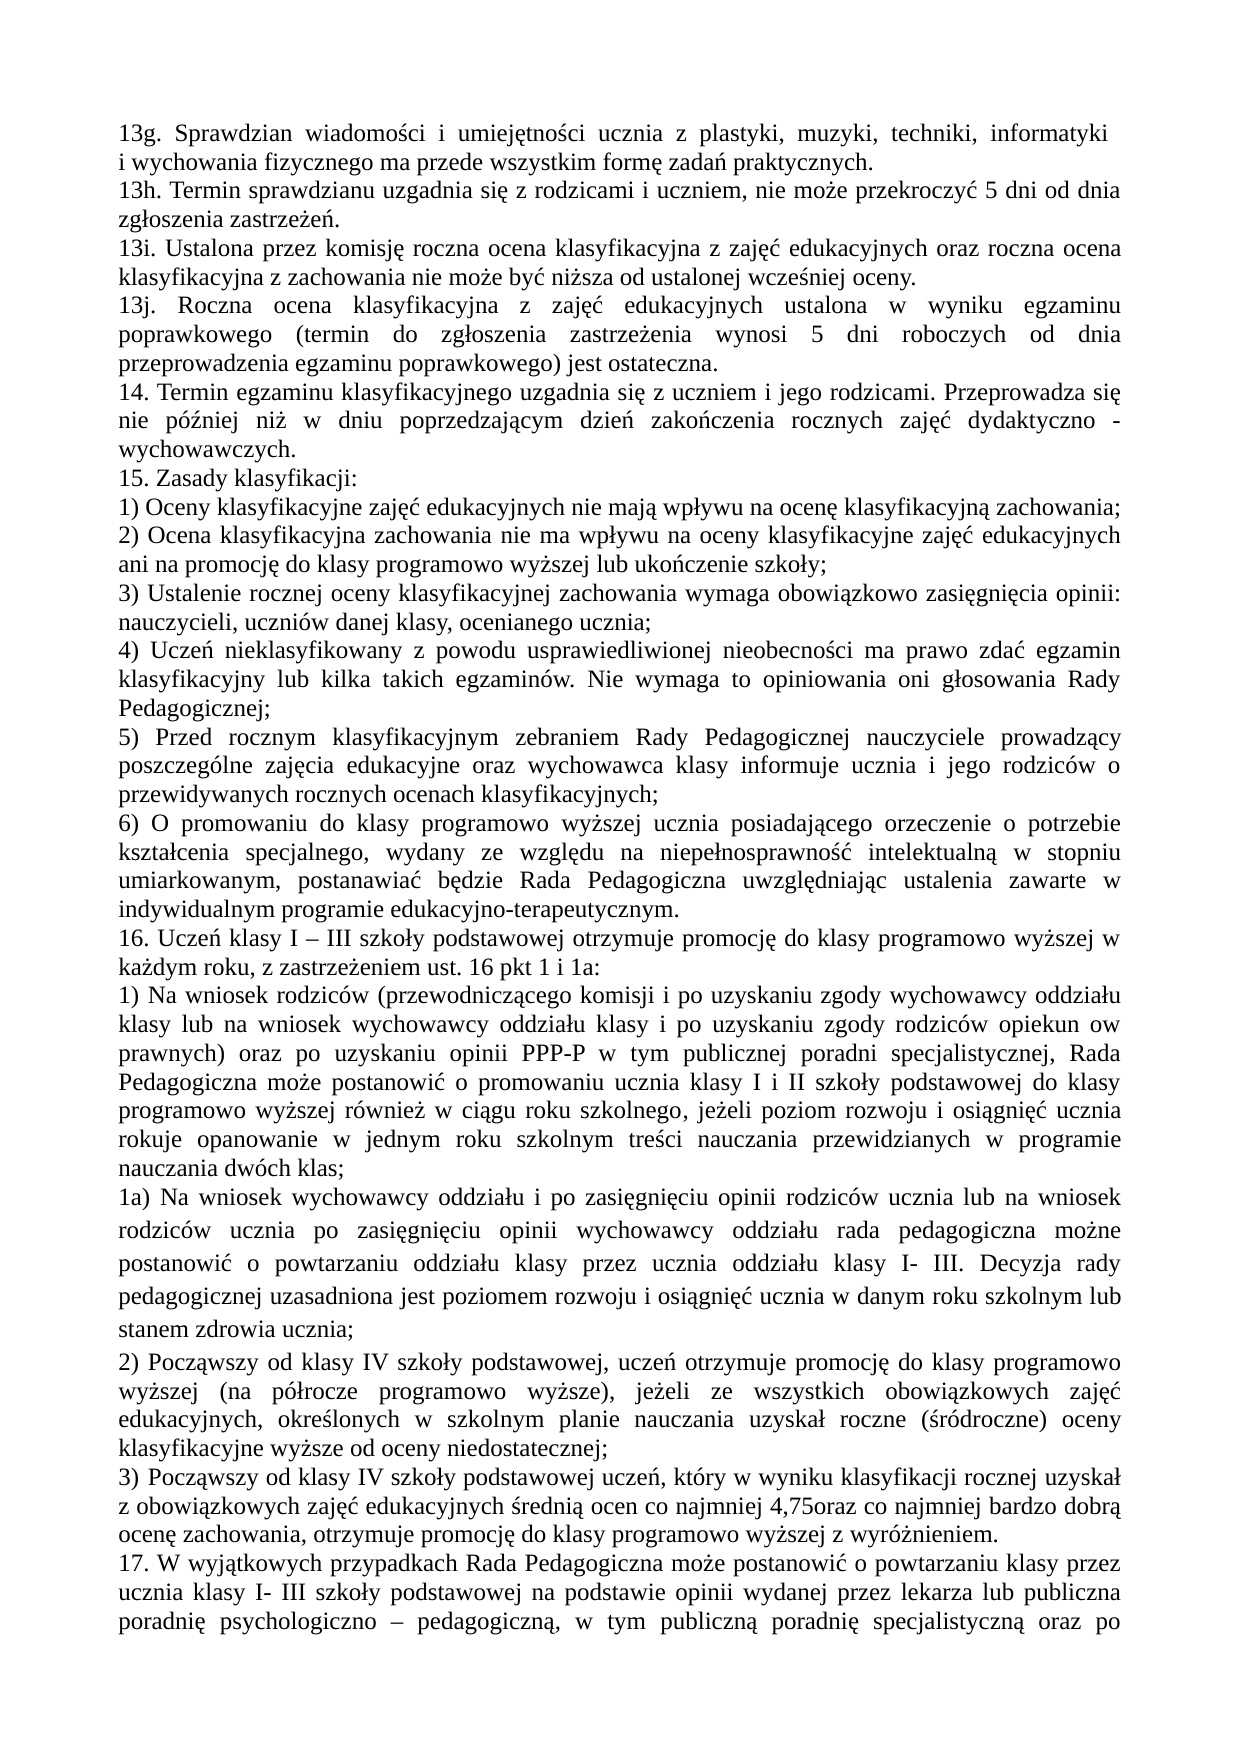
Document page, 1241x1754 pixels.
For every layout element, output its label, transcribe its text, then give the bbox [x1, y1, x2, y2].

text 2) Ocena klasyfikacyjna zachowania nie ma wpływu na oceny klasyfikacyjne zajęć edukacyjnych ani na promocję do klasy programowo wyższej lub ukończenie szkoły; [118, 521, 1122, 578]
text 13i. Ustalona przez komisję roczna ocena klasyfikacyjna z zajęć edukacyjnych oraz roczna ocena klasyfikacyjna z zachowania nie może być niższa od ustalonej wcześniej oceny. [118, 233, 1122, 291]
text 1a) Na wniosek wychowawcy oddziału i po zasięgnięciu opinii rodziców ucznia lub na wniosek rodziców ucznia po zasięgnięciu opinii wychowawcy oddziału rada pedagogiczna możne postanowić o powtarzaniu oddziału klasy przez ucznia oddziału klasy I- III. Decyzja rady pedagogicznej uzasadniona jest poziomem rozwoju i osiągnięć ucznia w danym roku szkolnym lub stanem zdrowia ucznia; [118, 1182, 1122, 1343]
list Począwszy od klasy IV szkoły podstawowej uczeń, który w wyniku klasyfikacji rocznej uzyskał z obowiązkowych zajęć edukacyjnych średnią ocen co najmniej 4,75oraz co najmniej bardzo dobrą ocenę zachowania, otrzymuje promocję do klasy programowo wyższej z wyróżnieniem. [118, 1462, 1122, 1548]
text 16. Uczeń klasy I – III szkoły podstawowej otrzymuje promocję do klasy programowo wyższej w każdym roku, z zastrzeżeniem ust. 16 pkt 1 i 1a: [118, 923, 1122, 981]
text 14. Termin egzaminu klasyfikacyjnego uzgadnia się z uczniem i jego rodzicami. Przeprowadza się nie później niż w dniu poprzedzającym dzień zakończenia rocznych zajęć dydaktyczno - wychowawczych. [118, 377, 1122, 463]
text 15. Zasady klasyfikacji: [118, 463, 1122, 492]
text 5) Przed rocznym klasyfikacyjnym zebraniem Rady Pedagogicznej nauczyciele prowadzący poszczególne zajęcia edukacyjne oraz wychowawca klasy informuje ucznia i jego rodziców o przewidywanych rocznych ocenach klasyfikacyjnych; [118, 722, 1122, 808]
text 17. W wyjątkowych przypadkach Rada Pedagogiczna może postanowić o powtarzaniu klasy przez ucznia klasy I- III szkoły podstawowej na podstawie opinii wydanej przez lekarza lub publiczna poradnię psychologiczno – pedagogiczną, w tym publiczną poradnię specjalistyczną oraz po [118, 1548, 1122, 1634]
list Na wniosek rodziców (przewodniczącego komisji i po uzyskaniu zgody wychowawcy oddziału klasy lub na wniosek wychowawcy oddziału klasy i po uzyskaniu zgody rodziców opiekun ow prawnych) oraz po uzyskaniu opinii PPP-P w tym publicznej poradni specjalistycznej, Rada Pedagogiczna może postanowić o promowaniu ucznia klasy I i II szkoły podstawowej do klasy programowo wyższej również w ciągu roku szkolnego, jeżeli poziom rozwoju i osiągnięć ucznia rokuje opanowanie w jednym roku szkolnym treści nauczania przewidzianych w programie nauczania dwóch klas; [118, 981, 1122, 1182]
text 13g. Sprawdzian wiadomości i umiejętności ucznia z plastyki, muzyki, techniki, informatyki i wychowania fizycznego ma przede wszystkim formę zadań praktycznych. [118, 118, 1122, 176]
text 3) Ustalenie rocznej oceny klasyfikacyjnej zachowania wymaga obowiązkowo zasięgnięcia opinii: nauczycieli, uczniów danej klasy, ocenianego ucznia; [118, 578, 1122, 636]
text 4) Uczeń nieklasyfikowany z powodu usprawiedliwionej nieobecności ma prawo zdać egzamin klasyfikacyjny lub kilka takich egzaminów. Nie wymaga to opiniowania oni głosowania Rady Pedagogicznej; [118, 636, 1122, 722]
list Począwszy od klasy IV szkoły podstawowej, uczeń otrzymuje promocję do klasy programowo wyższej (na półrocze programowo wyższe), jeżeli ze wszystkich obowiązkowych zajęć edukacyjnych, określonych w szkolnym planie nauczania uzyskał roczne (śródroczne) oceny klasyfikacyjne wyższe od oceny niedostatecznej; [118, 1347, 1122, 1462]
text 13j. Roczna ocena klasyfikacyjna z zajęć edukacyjnych ustalona w wyniku egzaminu poprawkowego (termin do zgłoszenia zastrzeżenia wynosi 5 dni roboczych od dnia przeprowadzenia egzaminu poprawkowego) jest ostateczna. [118, 291, 1122, 377]
text 13h. Termin sprawdzianu uzgadnia się z rodzicami i uczniem, nie może przekroczyć 5 dni od dnia zgłoszenia zastrzeżeń. [118, 176, 1122, 233]
text 6) O promowaniu do klasy programowo wyższej ucznia posiadającego orzeczenie o potrzebie kształcenia specjalnego, wydany ze względu na niepełnosprawność intelektualną w stopniu umiarkowanym, postanawiać będzie Rada Pedagogiczna uwzględniając ustalenia zawarte w indywidualnym programie edukacyjno-terapeutycznym. [118, 808, 1122, 923]
text 1) Oceny klasyfikacyjne zajęć edukacyjnych nie mają wpływu na ocenę klasyfikacyjną zachowania; [118, 492, 1122, 521]
